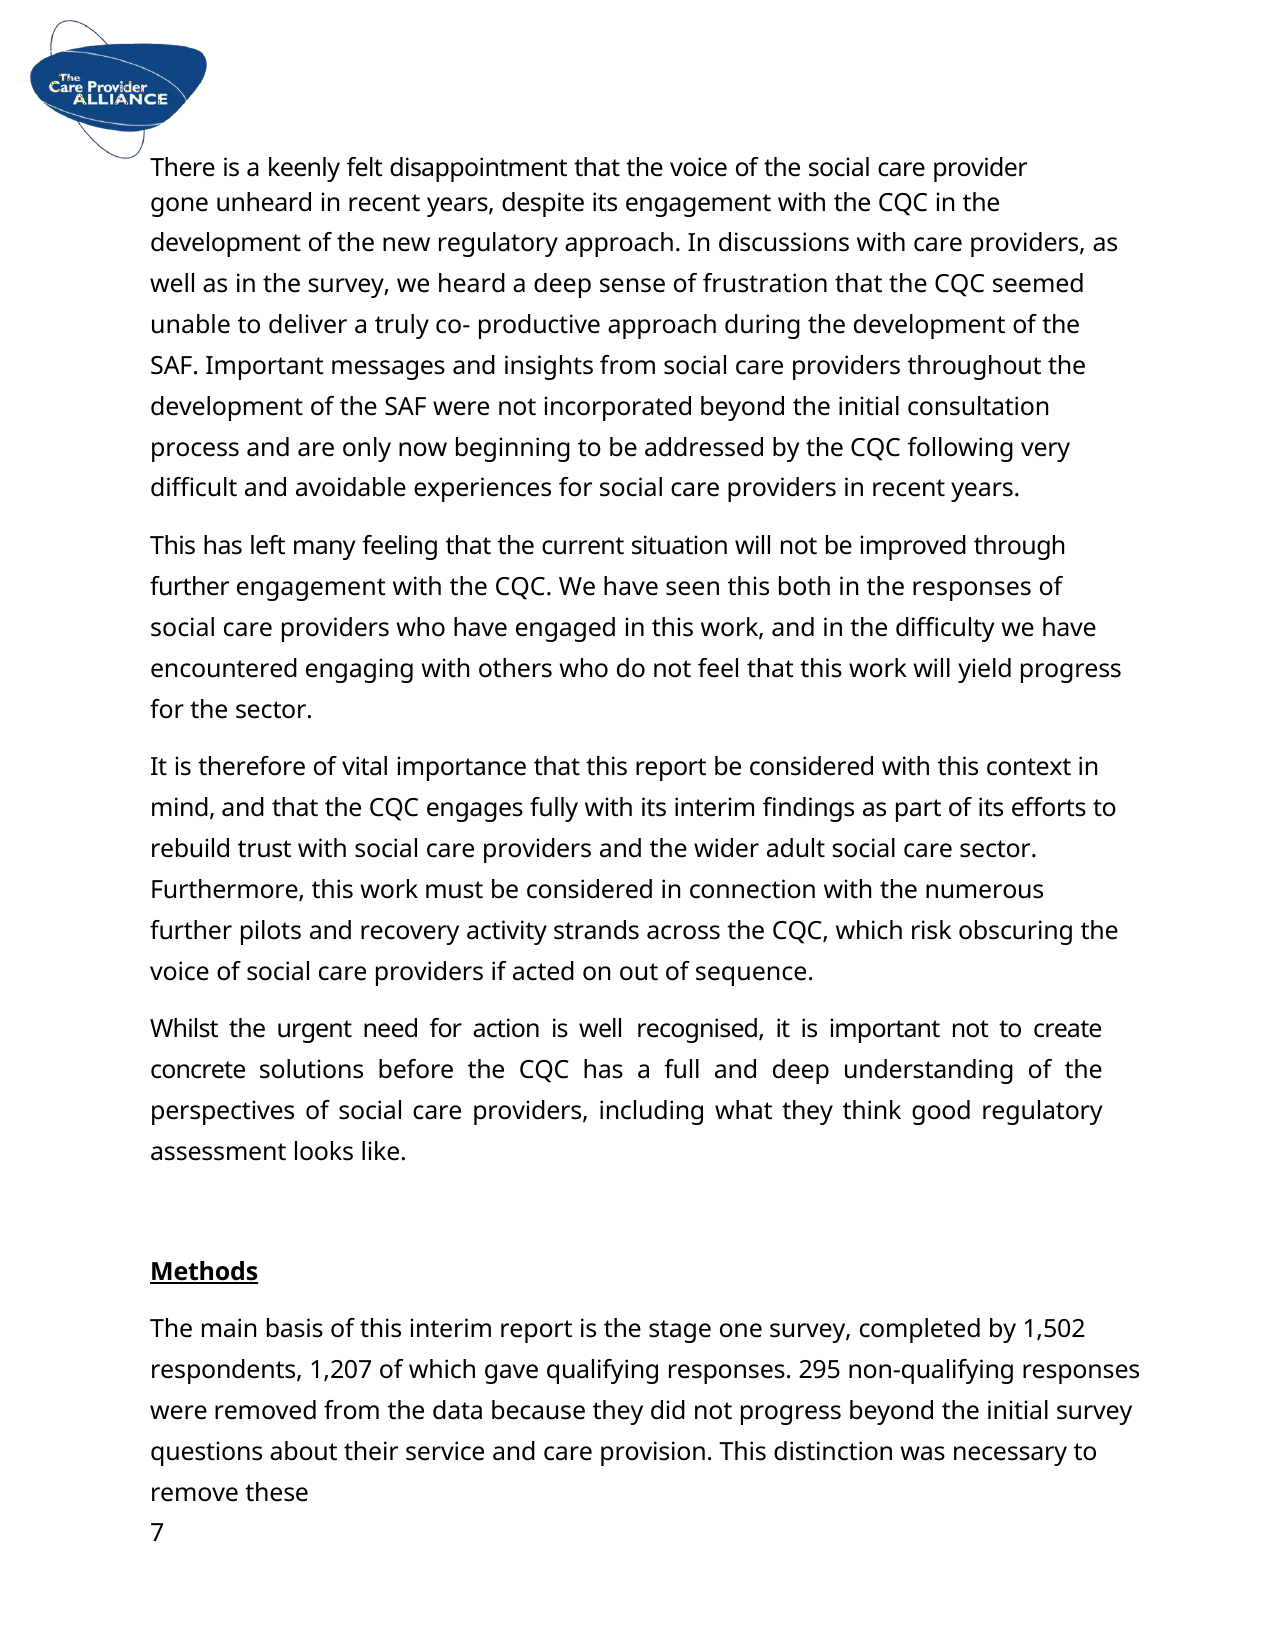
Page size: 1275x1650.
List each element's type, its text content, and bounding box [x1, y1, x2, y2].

text gone unheard in recent years, despite its engagement with the CQC in the development of the new regulatory approach. In discussions with care providers, as well as in the survey, we heard a deep sense of frustration that the CQC seemed unable to deliver a truly co- productive approach during the development of the SAF. Important messages and insights from social care providers throughout the development of the SAF were not incorporated beyond the initial consultation process and are only now beginning to be addressed by the CQC following very difficult and avoidable experiences for social care providers in recent years. [150, 184, 1123, 504]
text The main basis of this interim report is the stage one survey, completed by 1,502 respondents, 1,207 of which gave qualifying responses. 295 non-qualifying responses were removed from the data because they did not progress beyond the initial survey questions about their service and care provision. This distinction was necessary to remove these [150, 1311, 1142, 1508]
subtitle Methods [150, 1253, 1237, 1288]
text It is therefore of vital importance that this report be considered with this context in mind, and that the CQC engages fully with its interim findings as part of its efforts to rebuild trust with social care providers and the wider adult social care sector. Furthermore, this work must be considered in connection with the numerous further pilots and recovery activity strands across the CQC, which risk obscuring the voice of social care providers if acted on out of sequence. [150, 749, 1123, 987]
text Whilst the urgent need for action is well recognised, it is important not to create concrete solutions before the CQC has a full and deep understanding of the perspectives of social care providers, including what they think good regulatory assessment looks like. [150, 1011, 1103, 1168]
text This has left many feeling that the current situation will not be improved through further engagement with the CQC. We have seen this both in the responses of social care providers who have engaged in this work, and in the difficulty we have encountered engaging with others who do not feel that this work will yield progress for the sector. [150, 528, 1123, 725]
